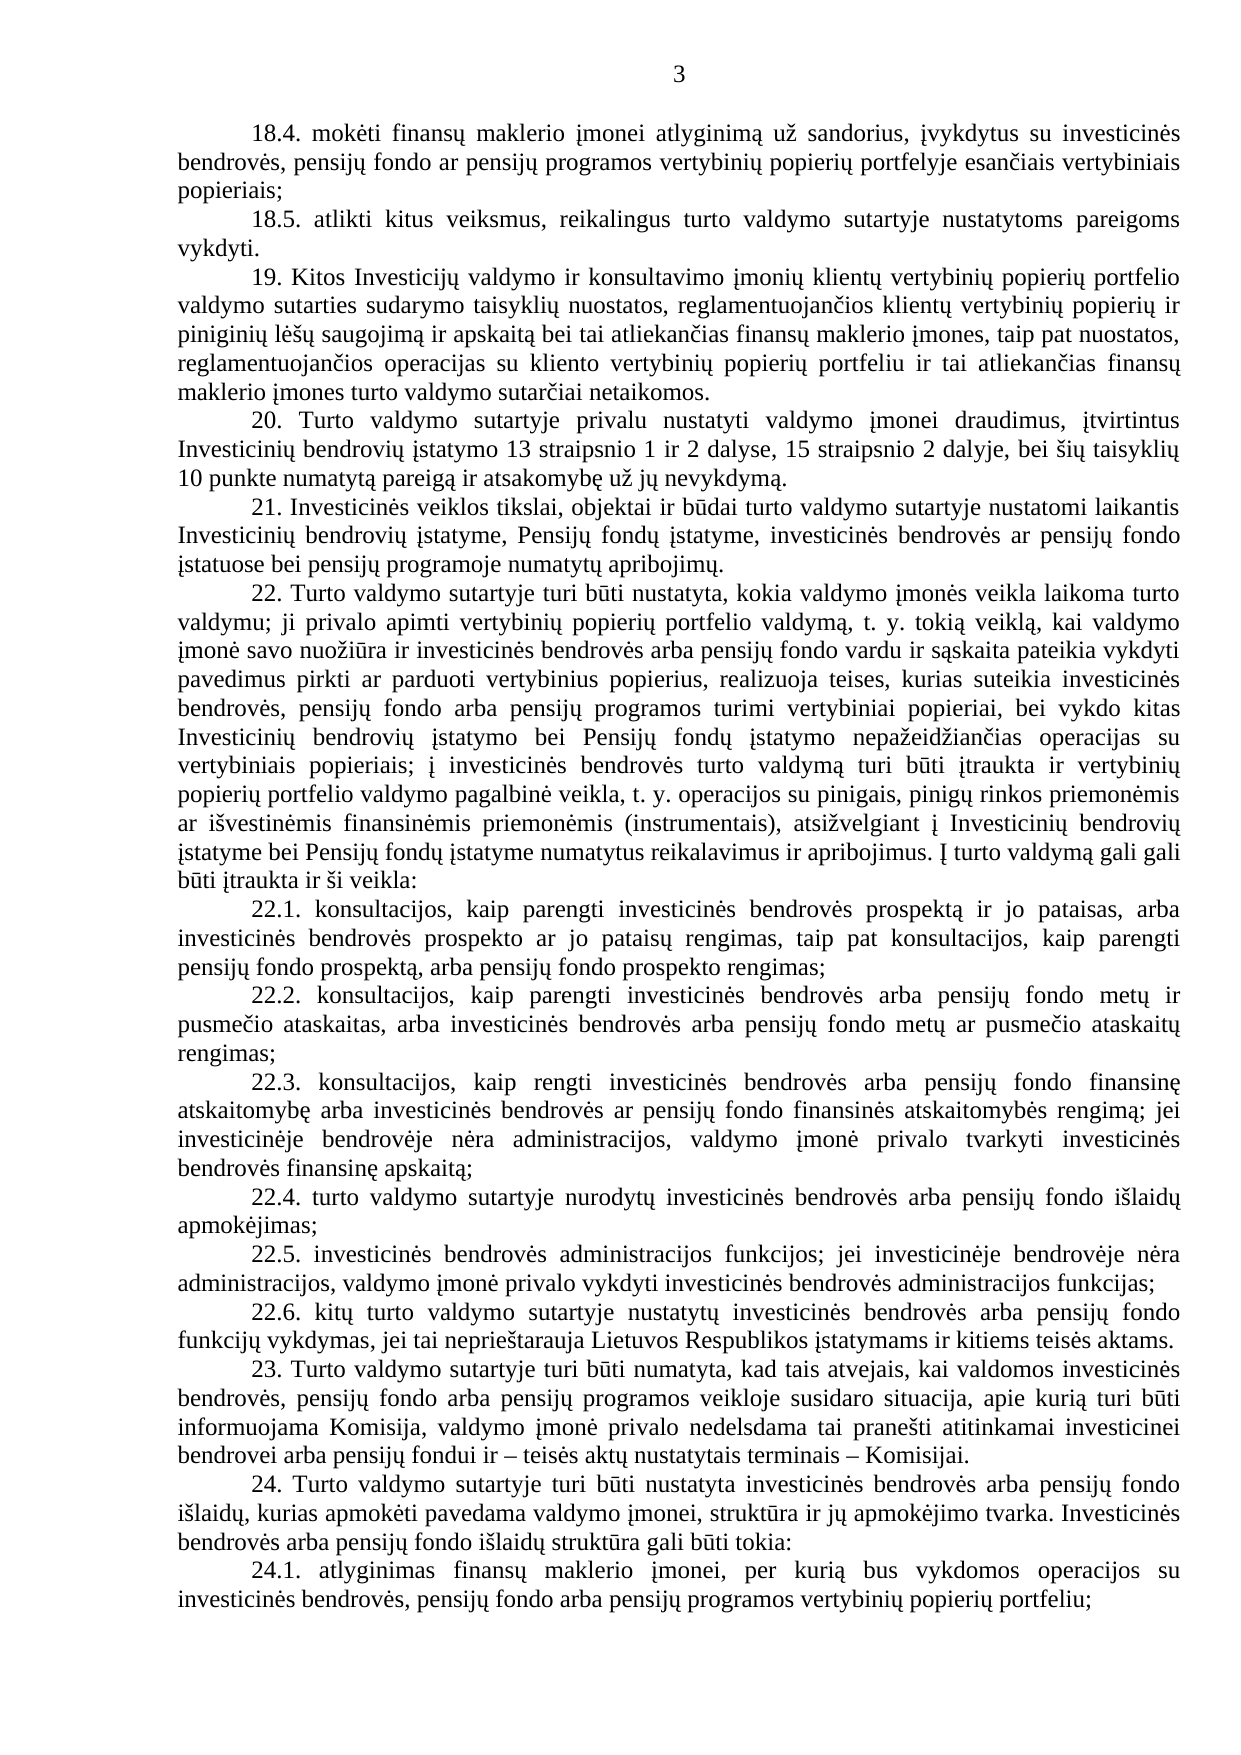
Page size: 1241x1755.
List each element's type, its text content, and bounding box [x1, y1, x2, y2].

text 22.2. konsultacijos, kaip parengti investicinės bendrovės arba pensijų fondo metų ir pusmečio ataskaitas, arba investicinės bendrovės arba pensijų fondo metų ar pusmečio ataskaitų rengimas; [177, 981, 1181, 1067]
text 22.1. konsultacijos, kaip parengti investicinės bendrovės prospektą ir jo pataisas, arba investicinės bendrovės prospekto ar jo pataisų rengimas, taip pat konsultacijos, kaip parengti pensijų fondo prospektą, arba pensijų fondo prospekto rengimas; [177, 894, 1181, 981]
text 22. Turto valdymo sutartyje turi būti nustatyta, kokia valdymo įmonės veikla laikoma turto valdymu; ji privalo apimti vertybinių popierių portfelio valdymą, t. y. tokią veiklą, kai valdymo įmonė savo nuožiūra ir investicinės bendrovės arba pensijų fondo vardu ir sąskaita pateikia vykdyti pavedimus pirkti ar parduoti vertybinius popierius, realizuoja teises, kurias suteikia investicinės bendrovės, pensijų fondo arba pensijų programos turimi vertybiniai popieriai, bei vykdo kitas Investicinių bendrovių įstatymo bei Pensijų fondų įstatymo nepažeidžiančias operacijas su vertybiniais popieriais; į investicinės bendrovės turto valdymą turi būti įtraukta ir vertybinių popierių portfelio valdymo pagalbinė veikla, t. y. operacijos su pinigais, pinigų rinkos priemonėmis ar išvestinėmis finansinėmis priemonėmis (instrumentais), atsižvelgiant į Investicinių bendrovių įstatyme bei Pensijų fondų įstatyme numatytus reikalavimus ir apribojimus. Į turto valdymą gali gali būti įtraukta ir ši veikla: [177, 578, 1181, 894]
text 24.1. atlyginimas finansų maklerio įmonei, per kurią bus vykdomos operacijos su investicinės bendrovės, pensijų fondo arba pensijų programos vertybinių popierių portfeliu; [177, 1556, 1181, 1613]
text 22.6. kitų turto valdymo sutartyje nustatytų investicinės bendrovės arba pensijų fondo funkcijų vykdymas, jei tai neprieštarauja Lietuvos Respublikos įstatymams ir kitiems teisės aktams. [177, 1297, 1181, 1354]
text 23. Turto valdymo sutartyje turi būti numatyta, kad tais atvejais, kai valdomos investicinės bendrovės, pensijų fondo arba pensijų programos veikloje susidaro situacija, apie kurią turi būti informuojama Komisija, valdymo įmonė privalo nedelsdama tai pranešti atitinkamai investicinei bendrovei arba pensijų fondui ir – teisės aktų nustatytais terminais – Komisijai. [177, 1354, 1181, 1469]
text 22.3. konsultacijos, kaip rengti investicinės bendrovės arba pensijų fondo finansinę atskaitomybę arba investicinės bendrovės ar pensijų fondo finansinės atskaitomybės rengimą; jei investicinėje bendrovėje nėra administracijos, valdymo įmonė privalo tvarkyti investicinės bendrovės finansinę apskaitą; [177, 1067, 1181, 1182]
text 22.5. investicinės bendrovės administracijos funkcijos; jei investicinėje bendrovėje nėra administracijos, valdymo įmonė privalo vykdyti investicinės bendrovės administracijos funkcijas; [177, 1239, 1181, 1297]
text 19. Kitos Investicijų valdymo ir konsultavimo įmonių klientų vertybinių popierių portfelio valdymo sutarties sudarymo taisyklių nuostatos, reglamentuojančios klientų vertybinių popierių ir piniginių lėšų saugojimą ir apskaitą bei tai atliekančias finansų maklerio įmones, taip pat nuostatos, reglamentuojančios operacijas su kliento vertybinių popierių portfeliu ir tai atliekančias finansų maklerio įmones turto valdymo sutarčiai netaikomos. [177, 262, 1181, 406]
text 24. Turto valdymo sutartyje turi būti nustatyta investicinės bendrovės arba pensijų fondo išlaidų, kurias apmokėti pavedama valdymo įmonei, struktūra ir jų apmokėjimo tvarka. Investicinės bendrovės arba pensijų fondo išlaidų struktūra gali būti tokia: [177, 1469, 1181, 1556]
text 21. Investicinės veiklos tikslai, objektai ir būdai turto valdymo sutartyje nustatomi laikantis Investicinių bendrovių įstatyme, Pensijų fondų įstatyme, investicinės bendrovės ar pensijų fondo įstatuose bei pensijų programoje numatytų apribojimų. [177, 492, 1181, 578]
text 22.4. turto valdymo sutartyje nurodytų investicinės bendrovės arba pensijų fondo išlaidų apmokėjimas; [177, 1182, 1181, 1239]
text 18.5. atlikti kitus veiksmus, reikalingus turto valdymo sutartyje nustatytoms pareigoms vykdyti. [177, 204, 1181, 262]
text 18.4. mokėti finansų maklerio įmonei atlyginimą už sandorius, įvykdytus su investicinės bendrovės, pensijų fondo ar pensijų programos vertybinių popierių portfelyje esančiais vertybiniais popieriais; [177, 118, 1181, 204]
text 20. Turto valdymo sutartyje privalu nustatyti valdymo įmonei draudimus, įtvirtintus Investicinių bendrovių įstatymo 13 straipsnio 1 ir 2 dalyse, 15 straipsnio 2 dalyje, bei šių taisyklių 10 punkte numatytą pareigą ir atsakomybę už jų nevykdymą. [177, 406, 1181, 492]
